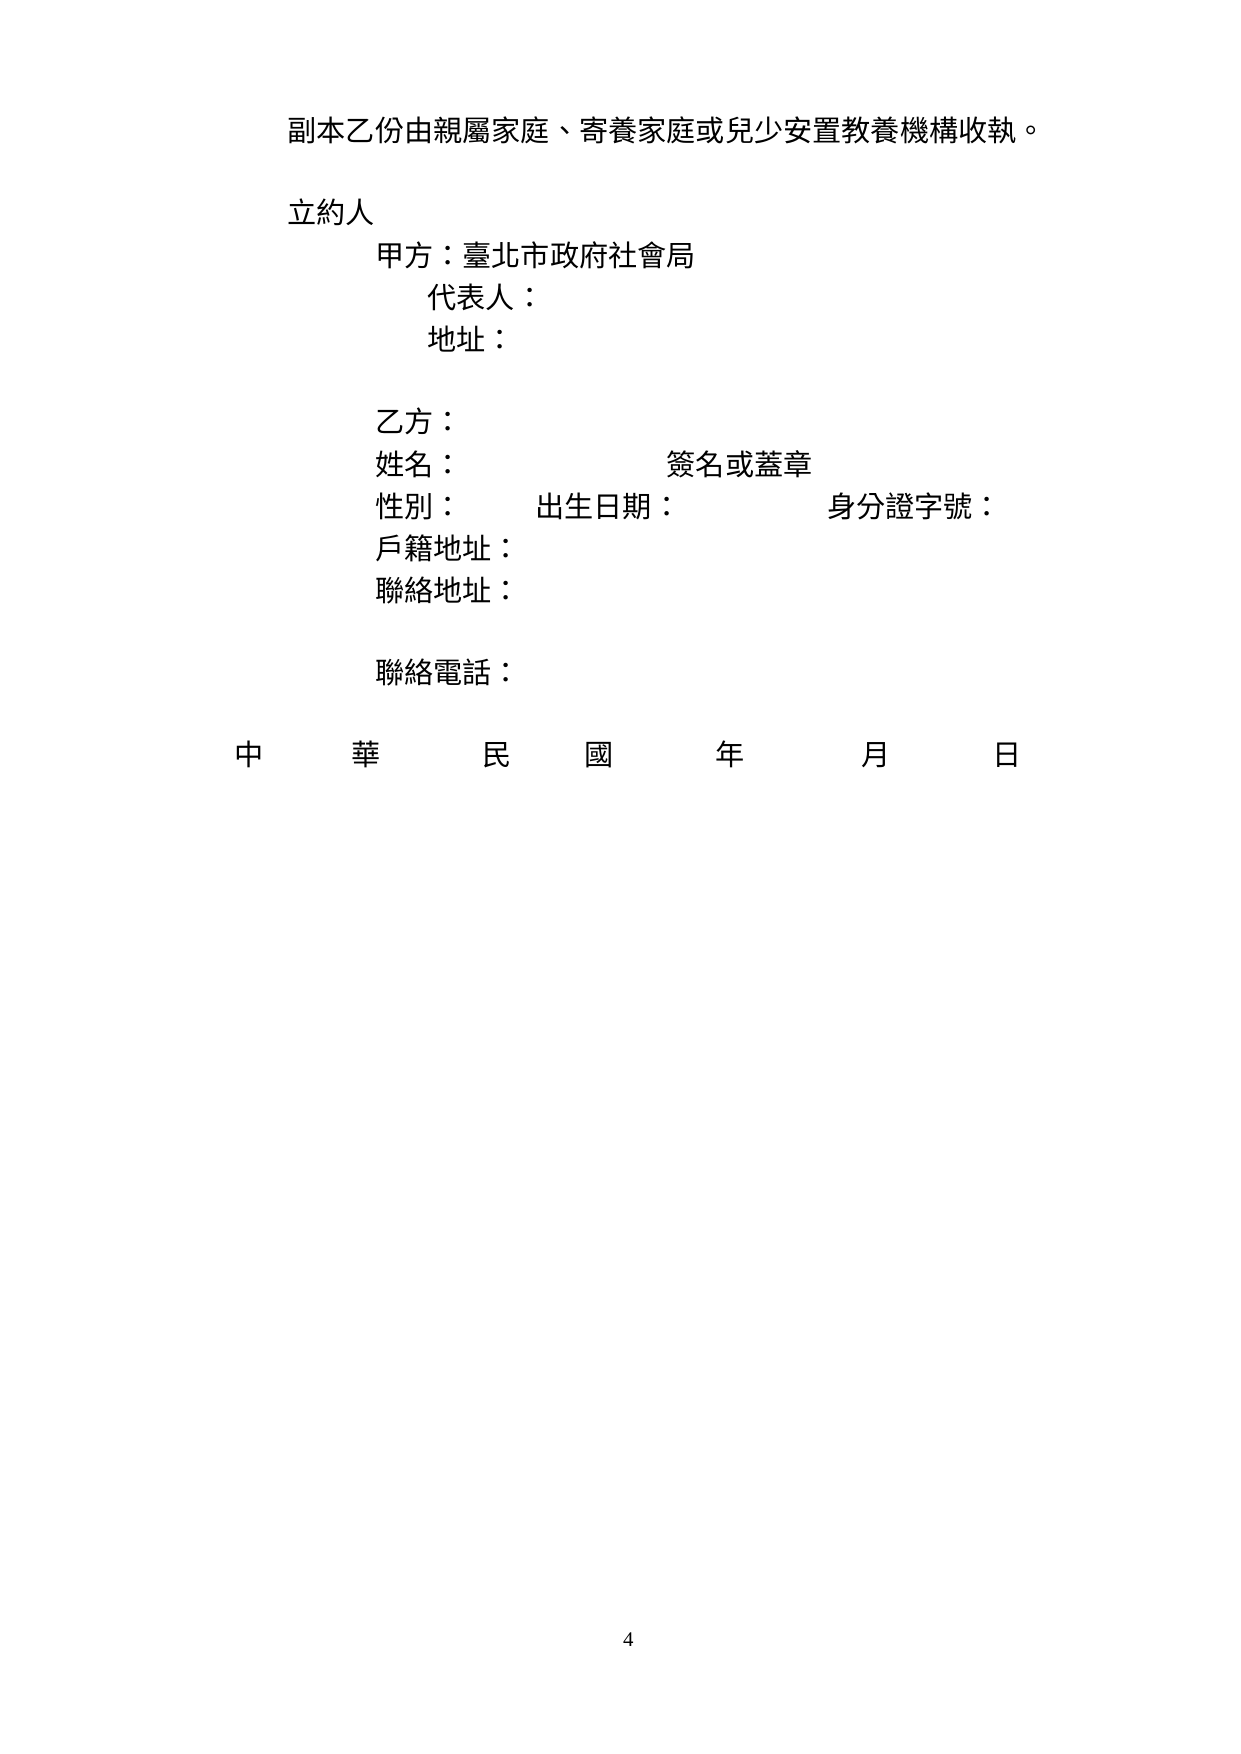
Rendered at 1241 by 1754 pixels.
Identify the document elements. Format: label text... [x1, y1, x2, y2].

text 戶籍地址： [112, 526, 1144, 568]
text 副本乙份由親屬家庭、寄養家庭或兒少安置教養機構收執。 [112, 108, 1144, 150]
text 中 華 民 國 年 月 日 [112, 732, 1144, 774]
text 地址： [112, 317, 1144, 359]
text 甲方：臺北市政府社會局 [112, 232, 1144, 274]
text 姓名： 簽名或蓋章 [112, 441, 1144, 483]
text 聯絡地址： [112, 568, 1144, 610]
text 立約人 [112, 190, 1144, 232]
text 代表人： [112, 274, 1144, 317]
text 乙方： [112, 399, 1144, 441]
text 性別： 出生日期： 身分證字號： [112, 483, 1144, 526]
text 聯絡電話： [112, 650, 1144, 692]
